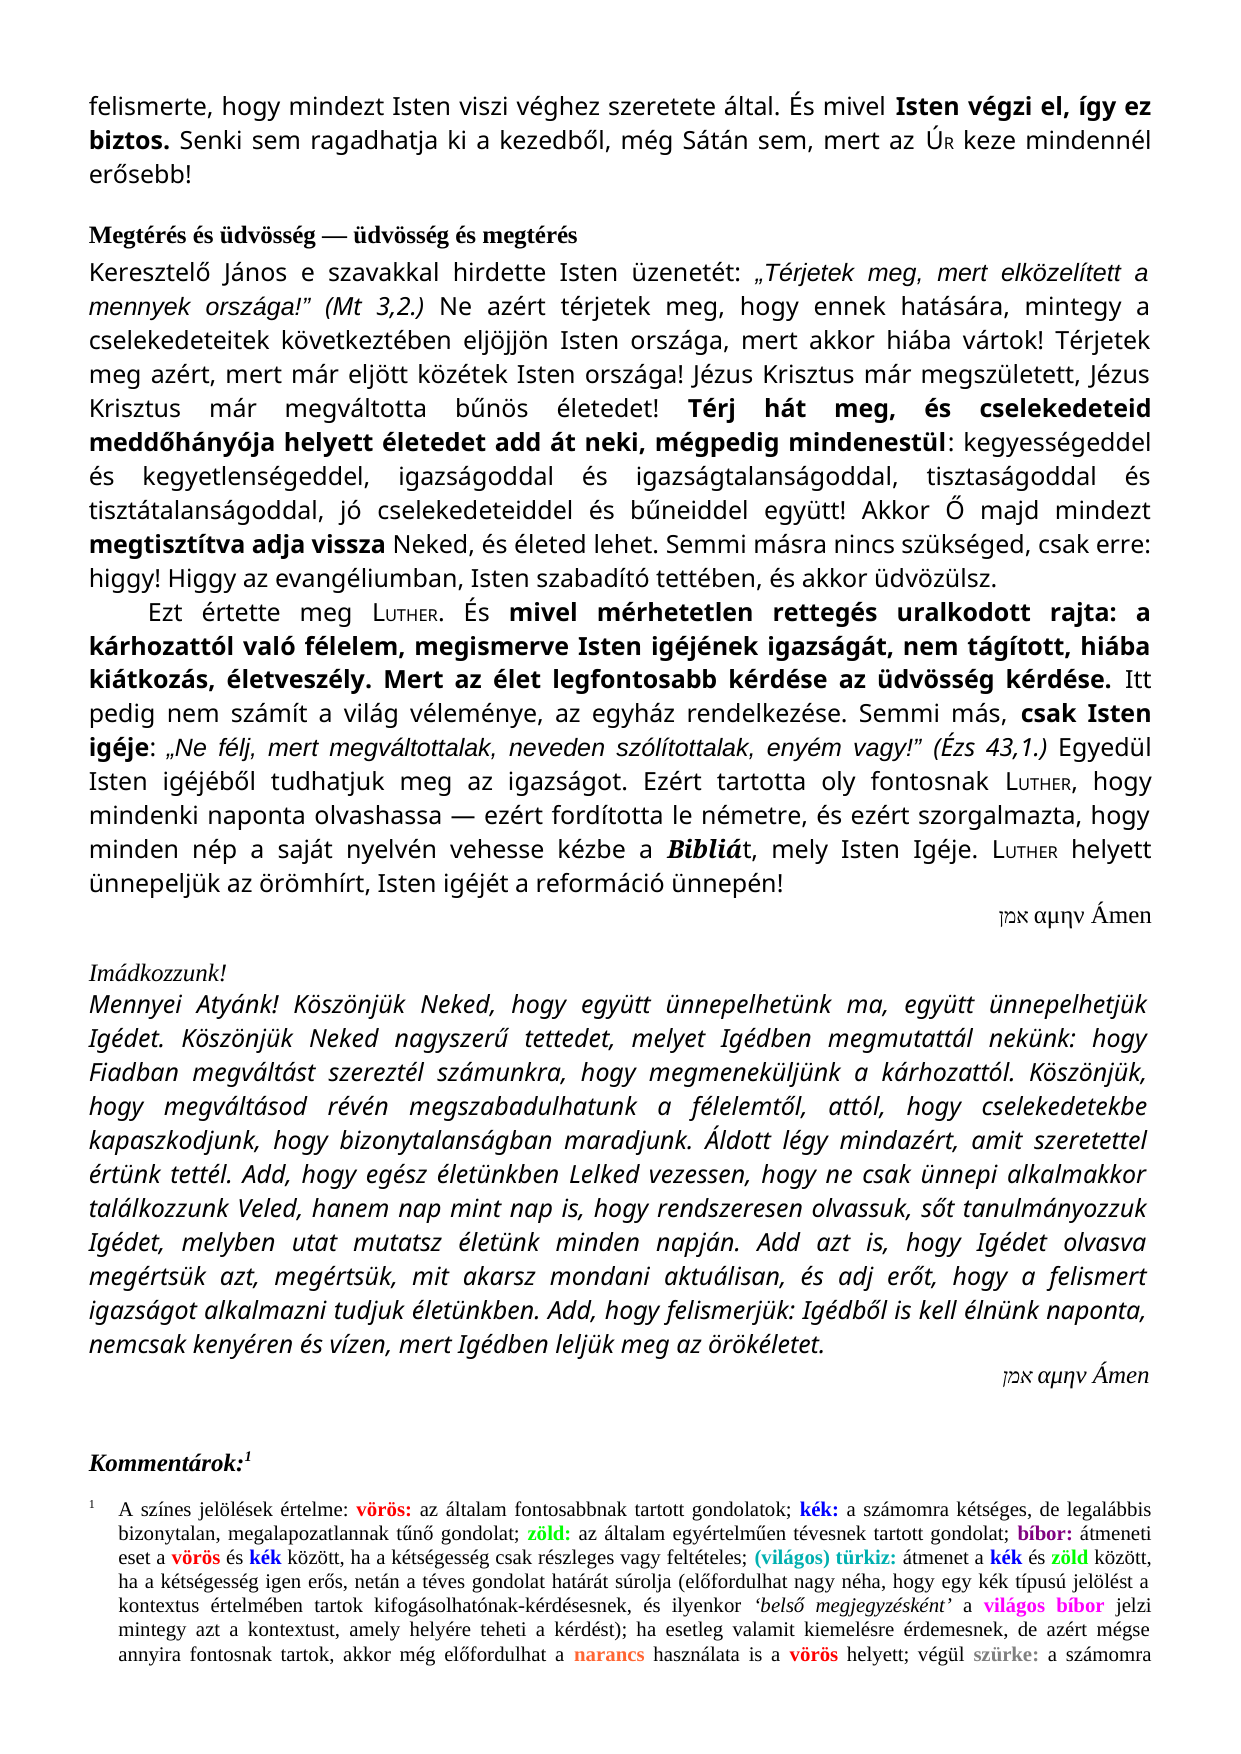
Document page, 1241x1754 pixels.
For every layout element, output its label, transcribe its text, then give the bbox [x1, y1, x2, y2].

text אמן αμην Ámen [88, 900, 1152, 928]
text Mennyei Atyánk! Köszönjük Neked, hogy együtt ünnepelhetünk ma, együtt ünnepelhetjük Igédet. Köszönjük Neked nagyszerű tettedet, melyet Igédben megmutattál nekünk: hogy Fiadban megváltást szereztél számunkra, hogy megmeneküljünk a kárhozattól. Köszönjük, hogy megváltásod révén megszabadulhatunk a félelemtől, attól, hogy cselekedetekbe kapaszkodjunk, hogy bizonytalanságban maradjunk. Áldott légy mindazért, amit szeretettel értünk tettél. Add, hogy egész életünkben Lelked vezessen, hogy ne csak ünnepi alkalmakkor találkozzunk Veled, hanem nap mint nap is, hogy rendszeresen olvassuk, sőt tanulmányozzuk Igédet, melyben utat mutatsz életünk minden napján. Add azt is, hogy Igédet olvasva megértsük azt, megértsük, mit akarsz mondani aktuálisan, és adj erőt, hogy a felismert igazságot alkalmazni tudjuk életünkben. Add, hogy felismerjük: Igédből is kell élnünk naponta, nemcsak kenyéren és vízen, mert Igédben leljük meg az örökéletet. [88, 987, 1152, 1360]
text אמן αμην Ámen [88, 1360, 1152, 1389]
text Ezt értette meg Luther. És mivel mérhetetlen rettegés uralkodott rajta: a kárhozattól való félelem, megismerve Isten igéjének igazságát, nem tágított, hiába kiátkozás, életveszély. Mert az élet legfontosabb kérdése az üdvösség kérdése. Itt pedig nem számít a világ véleménye, az egyház rendelkezése. Semmi más, csak Isten igéje: „Ne félj, mert megváltottalak, neveden szólítottalak, enyém vagy!” (Ézs 43,1.) Egyedül Isten igéjéből tudhatjuk meg az igazságot. Ezért tartotta oly fontosnak Luther, hogy mindenki naponta olvashassa — ezért fordította le németre, és ezért szorgalmazta, hogy minden nép a saját nyelvén vehesse kézbe a Bibliát, mely Isten Igéje. Luther helyett ünnepeljük az örömhírt, Isten igéjét a reformáció ünnepén! [88, 594, 1152, 900]
text Keresztelő János e szavakkal hirdette Isten üzenetét: „Térjetek meg, mert elközelített a mennyek országa!” (Mt 3,2.) Ne azért térjetek meg, hogy ennek hatására, mintegy a cselekedeteitek következtében eljöjjön Isten országa, mert akkor hiába vártok! Térjetek meg azért, mert már eljött közétek Isten országa! Jézus Krisztus már megszületett, Jézus Krisztus már megváltotta bűnös életedet! Térj hát meg, és cselekedeteid meddőhányója helyett életedet add át neki, mégpedig mindenestül: kegyességeddel és kegyetlenségeddel, igazságoddal és igazságtalanságoddal, tisztaságoddal és tisztátalanságoddal, jó cselekedeteiddel és bűneiddel együtt! Akkor Ő majd mindezt megtisztítva adja vissza Neked, és életed lehet. Semmi másra nincs szükséged, csak erre: higgy! Higgy az evangéliumban, Isten szabadító tettében, és akkor üdvözülsz. [88, 254, 1152, 594]
text Kommentárok: [88, 1448, 1152, 1477]
text Imádkozzunk! [88, 958, 1152, 987]
text felismerte, hogy mindezt Isten viszi véghez szeretete által. És mivel Isten végzi el, így ez biztos. Senki sem ragadhatja ki a kezedből, még Sátán sem, mert az Úr keze mindennél erősebb! [88, 88, 1152, 190]
text A színes jelölések értelme: vörös: az általam fontosabbnak tartott gondolatok; kék: a számomra kétséges, de legalábbis bizonytalan, megalapozatlannak tűnő gondolat; zöld: az általam egyértelműen tévesnek tartott gondolat; bíbor: átmeneti eset a vörös és kék között, ha a kétségesség csak részleges vagy feltételes; (világos) türkiz: átmenet a kék és zöld között, ha a kétségesség igen erős, netán a téves gondolat határát súrolja (előfordulhat nagy néha, hogy egy kék típusú jelölést a kontextus értelmében tartok kifogásolhatónak-kérdésesnek, és ilyenkor ‘belső megjegyzésként’ a világos bíbor jelzi mintegy azt a kontextust, amely helyére teheti a kérdést); ha esetleg valamit kiemelésre érdemesnek, de azért mégse annyira fontosnak tartok, akkor még előfordulhat a narancs használata is a vörös helyett; végül szürke: a számomra [88, 1497, 1152, 1665]
subtitle Megtérés és üdvösség — üdvösség és megtérés [88, 220, 1152, 249]
